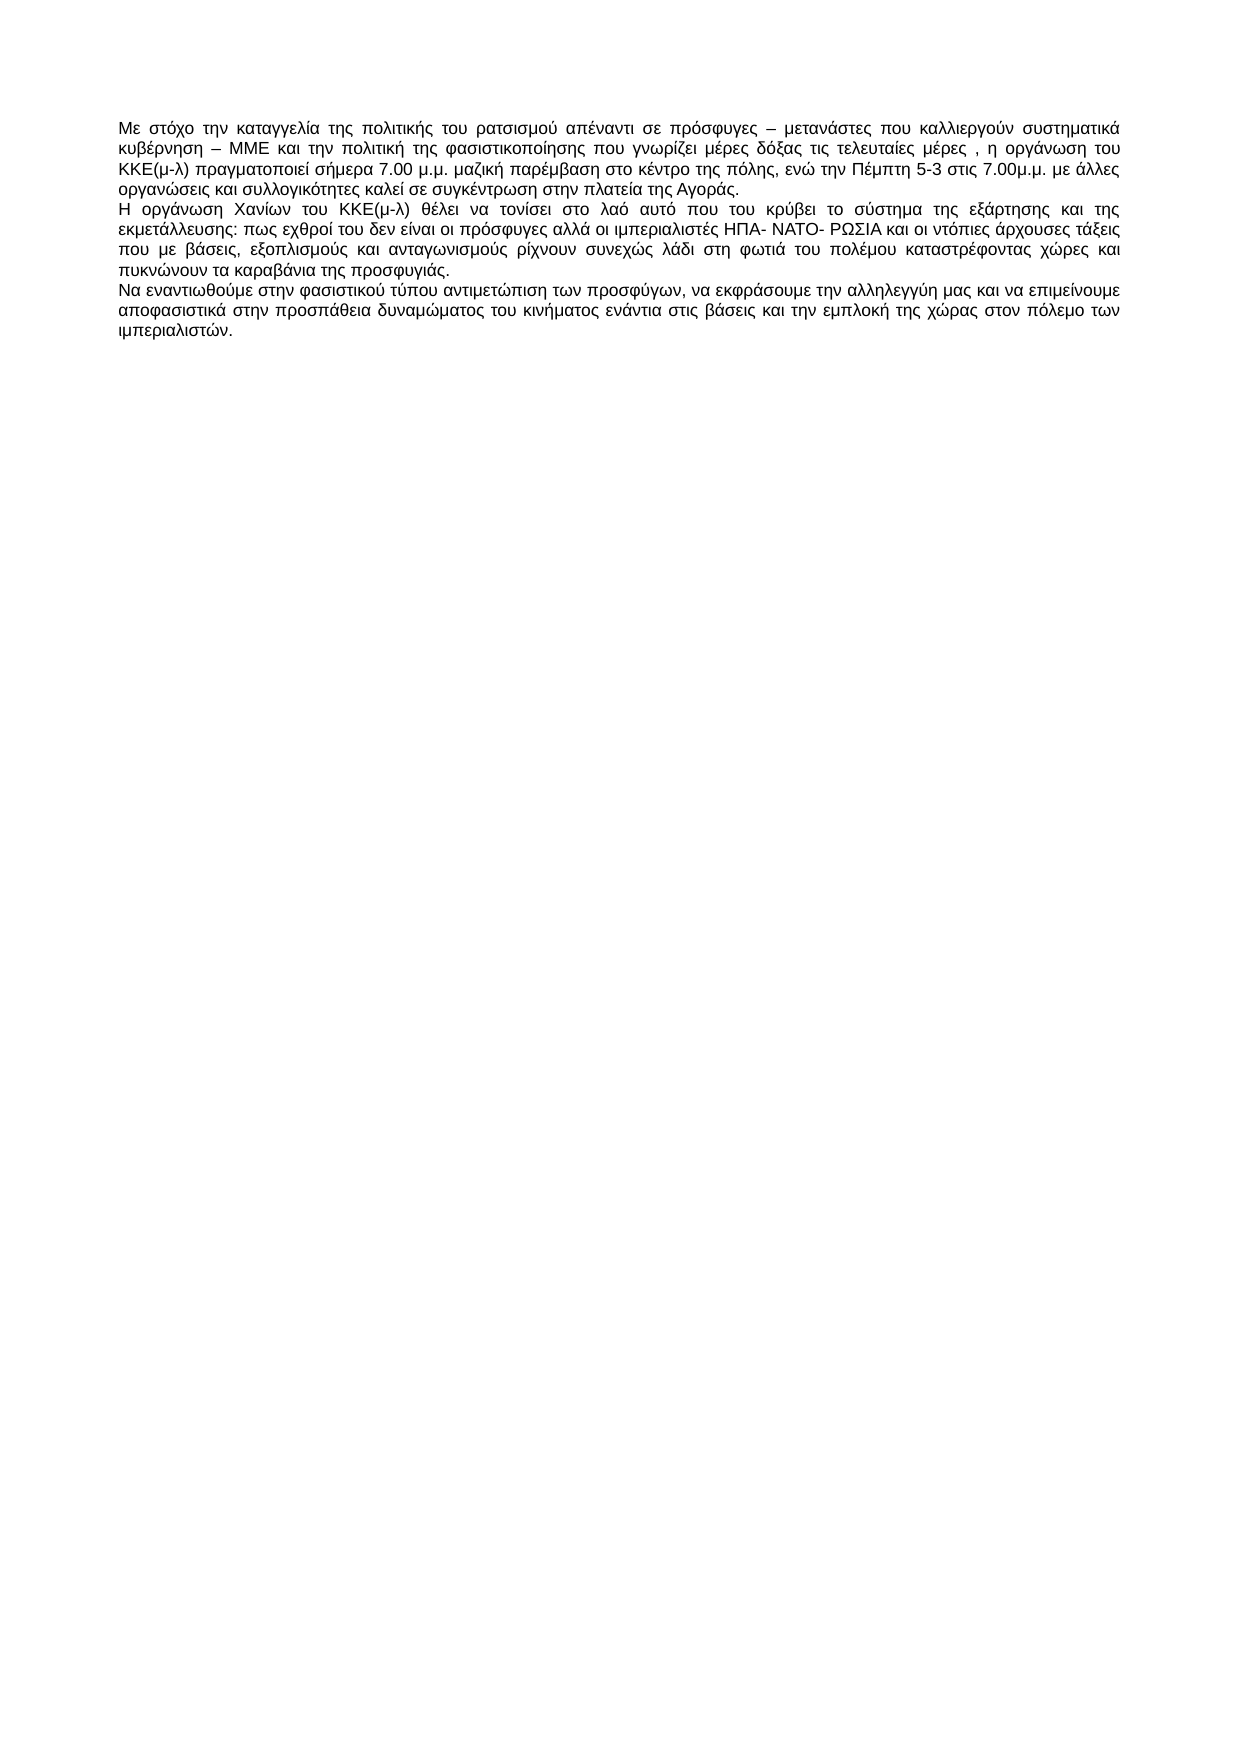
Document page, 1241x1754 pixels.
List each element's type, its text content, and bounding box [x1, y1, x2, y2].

text Να εναντιωθούμε στην φασιστικού τύπου αντιμετώπιση των προσφύγων, να εκφράσουμε την αλληλεγγύη μας και να επιμείνουμε αποφασιστικά στην προσπάθεια δυναμώματος του κινήματος ενάντια στις βάσεις και την εμπλοκή της χώρας στον πόλεμο των ιμπεριαλιστών. [118, 280, 1122, 340]
text Η οργάνωση Χανίων του ΚΚΕ(μ-λ) θέλει να τονίσει στο λαό αυτό που του κρύβει το σύστημα της εξάρτησης και της εκμετάλλευσης: πως εχθροί του δεν είναι οι πρόσφυγες αλλά οι ιμπεριαλιστές ΗΠΑ- ΝΑΤΟ- ΡΩΣΙΑ και οι ντόπιες άρχουσες τάξεις που με βάσεις, εξοπλισμούς και ανταγωνισμούς ρίχνουν συνεχώς λάδι στη φωτιά του πολέμου καταστρέφοντας χώρες και πυκνώνουν τα καραβάνια της προσφυγιάς. [118, 199, 1122, 280]
text Με στόχο την καταγγελία της πολιτικής του ρατσισμού απέναντι σε πρόσφυγες – μετανάστες που καλλιεργούν συστηματικά κυβέρνηση – ΜΜΕ και την πολιτική της φασιστικοποίησης που γνωρίζει μέρες δόξας τις τελευταίες μέρες , η οργάνωση του ΚΚΕ(μ-λ) πραγματοποιεί σήμερα 7.00 μ.μ. μαζική παρέμβαση στο κέντρο της πόλης, ενώ την Πέμπτη 5-3 στις 7.00μ.μ. με άλλες οργανώσεις και συλλογικότητες καλεί σε συγκέντρωση στην πλατεία της Αγοράς. [118, 118, 1122, 199]
